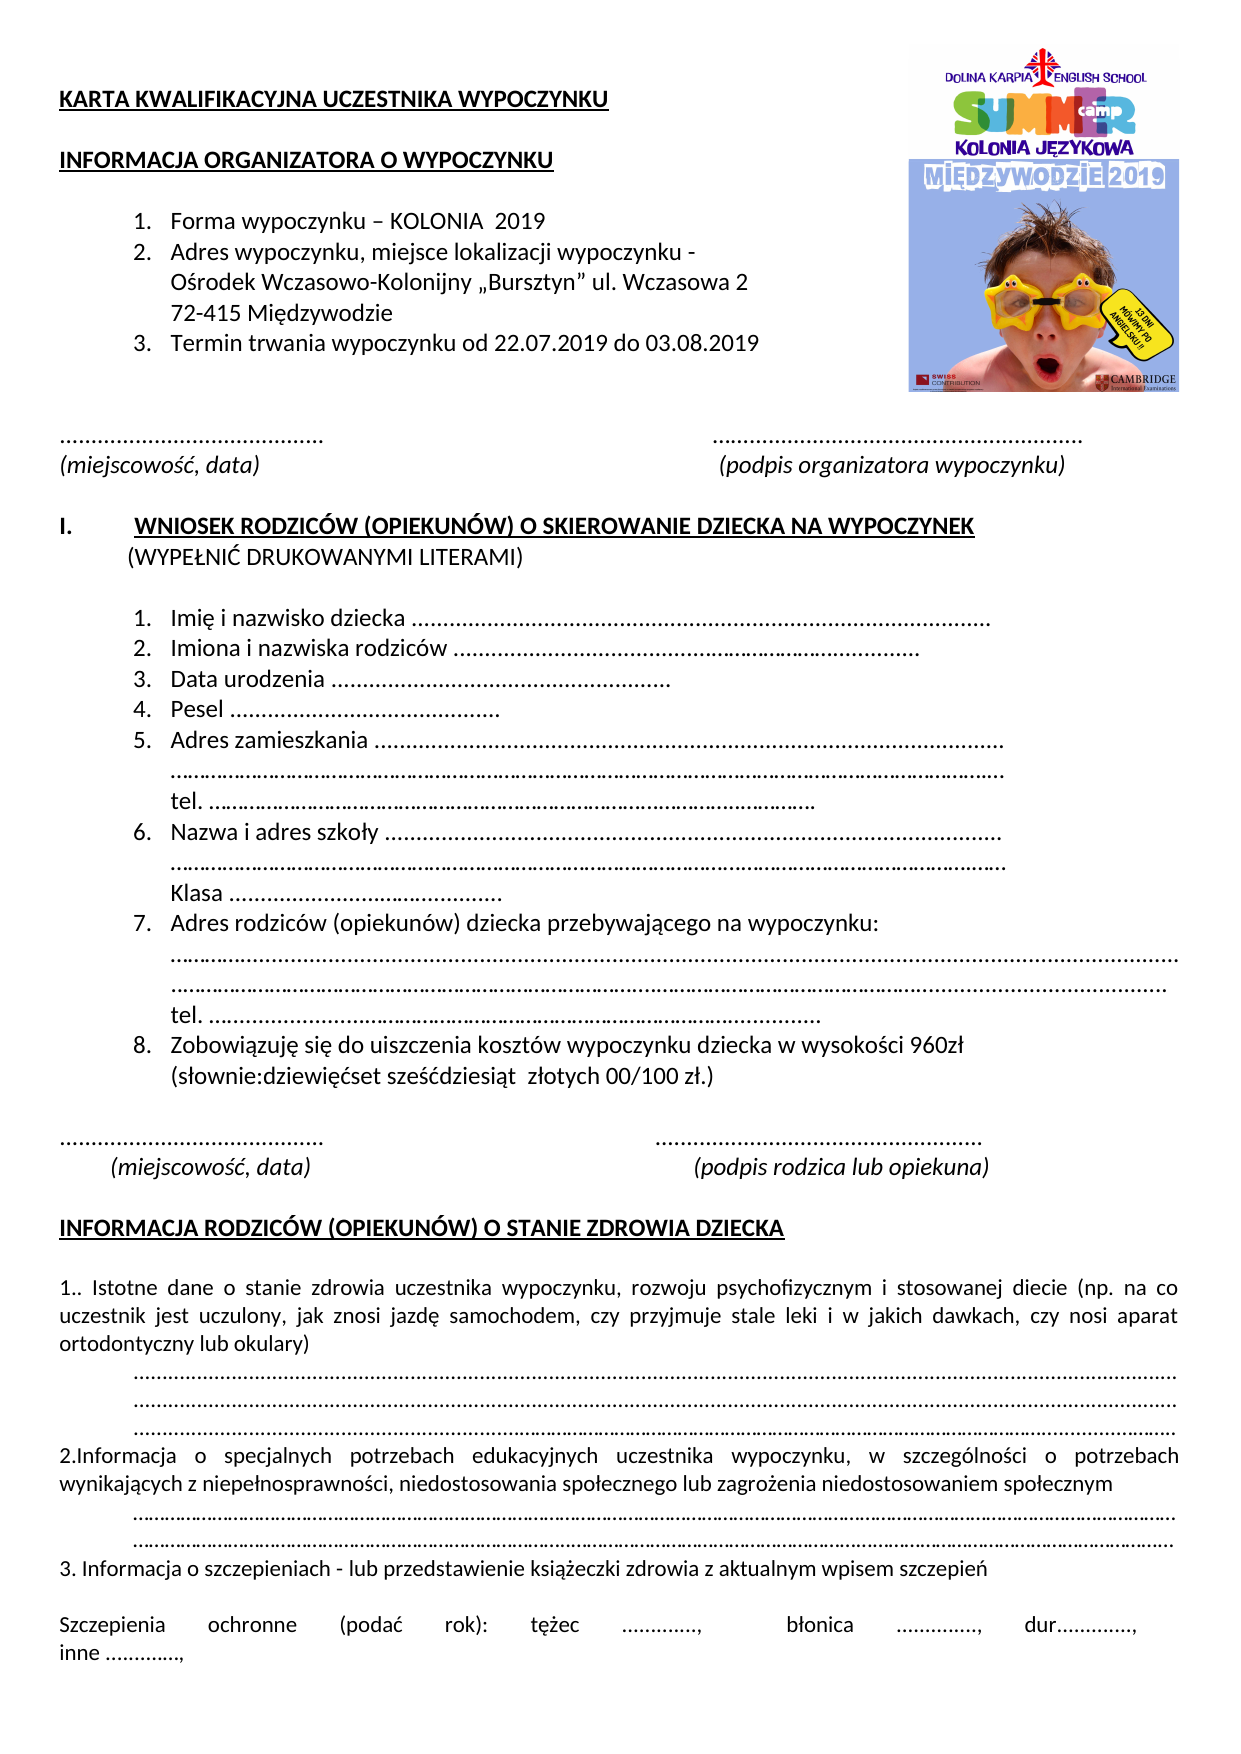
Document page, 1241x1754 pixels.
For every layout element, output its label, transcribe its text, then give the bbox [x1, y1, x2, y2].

list Ośrodek Wczasowo-Kolonijny „Bursztyn” ul. Wczasowa 2 [133, 266, 908, 297]
list 72-415 Międzywodzie [133, 297, 908, 327]
list Nazwa i adres szkoły .................................................................................................. [133, 816, 1181, 846]
list Adres wypoczynku, miejsce lokalizacji wypoczynku - [133, 236, 908, 266]
text 1.. Istotne dane o stanie zdrowia uczestnika wypoczynku, rozwoju psychofizycznym i stosowanej diecie (np. na co uczestnik jest uczulony, jak znosi jazdę samochodem, czy przyjmuje stale leki i w jakich dawkach, czy nosi aparat ortodontyczny lub okulary) [59, 1273, 1181, 1357]
list Adres rodziców (opiekunów) dziecka przebywającego na wypoczynku: [133, 907, 1181, 938]
text .............................................................................................................................................................................................................................................................................................................................................................................................................................................………………………………………………………………………………………................…….. [133, 1357, 1181, 1442]
text (WYPEŁNIĆ DRUKOWANYMI LITERAMI) [59, 541, 1181, 571]
list Zobowiązuję się do uiszczenia kosztów wypoczynku dziecka w wysokości 960zł [133, 1029, 1181, 1060]
list Pesel ........................................... [133, 693, 1181, 724]
subtitle INFORMACJA ORGANIZATORA O WYPOCZYNKU [59, 144, 908, 175]
text …………………………………………………………………………………………………………………………….… [170, 754, 1181, 785]
text ………….......................................................................................................................................................……………………………………………………………………....………………………………………........................................ [170, 938, 1181, 999]
text 3. Informacja o szczepieniach - lub przedstawienie książeczki zdrowia z aktualnym wpisem szczepień [59, 1554, 1181, 1582]
list Imiona i nazwiska rodziców .........................................………………….............. [133, 632, 1181, 663]
text tel. …………………………………………………………………...…………..…………. [170, 785, 1181, 816]
subtitle KARTA KWALIFIKACYJNA UCZESTNIKA WYPOCZYNKU [59, 83, 908, 114]
text Szczepienia ochronne (podać rok): tężec ............., błonica .............., dur............., inne ..........…, [59, 1610, 1181, 1666]
text .......................................... …........................................................ [59, 419, 1181, 449]
text (miejscowość, data) (podpis organizatora wypoczynku) [59, 449, 1181, 480]
text ………………………………………………………………………………………………………………………………………………………………………………………………………………………………………………………..………………………………………………...………………………………………………... [133, 1498, 1181, 1554]
text (miejscowość, data) (podpis rodzica lub opiekuna) [59, 1151, 1181, 1182]
text tel. …......................………………………………………………………............... [170, 999, 1181, 1029]
list Imię i nazwisko dziecka ............................................................................................ [133, 602, 1181, 632]
list Forma wypoczynku – KOLONIA 2019 [133, 205, 908, 236]
text (słownie:dziewięćset sześćdziesiąt złotych 00/100 zł.) [170, 1060, 1181, 1090]
text Klasa ........................…….............. [170, 877, 1181, 907]
picture [908, 44, 1180, 392]
text 2.Informacja o specjalnych potrzebach edukacyjnych uczestnika wypoczynku, w szczególności o potrzebach wynikających z niepełnosprawności, niedostosowania społecznego lub zagrożenia niedostosowaniem społecznym [59, 1442, 1181, 1498]
list Adres zamieszkania .................................................................................................... [133, 724, 1181, 754]
text ……………………………………………………………………………………...………………………………….…… [170, 846, 1181, 877]
text .......................................... .................................................... [59, 1121, 1181, 1151]
list Data urodzenia ...................................................... [133, 663, 1181, 693]
list Termin trwania wypoczynku od 22.07.2019 do 03.08.2019 [133, 327, 908, 358]
subtitle INFORMACJA RODZICÓW (OPIEKUNÓW) O STANIE ZDROWIA DZIECKA [59, 1212, 1181, 1243]
list WNIOSEK RODZICÓW (OPIEKUNÓW) O SKIEROWANIE DZIECKA NA WYPOCZYNEK [59, 510, 1181, 541]
